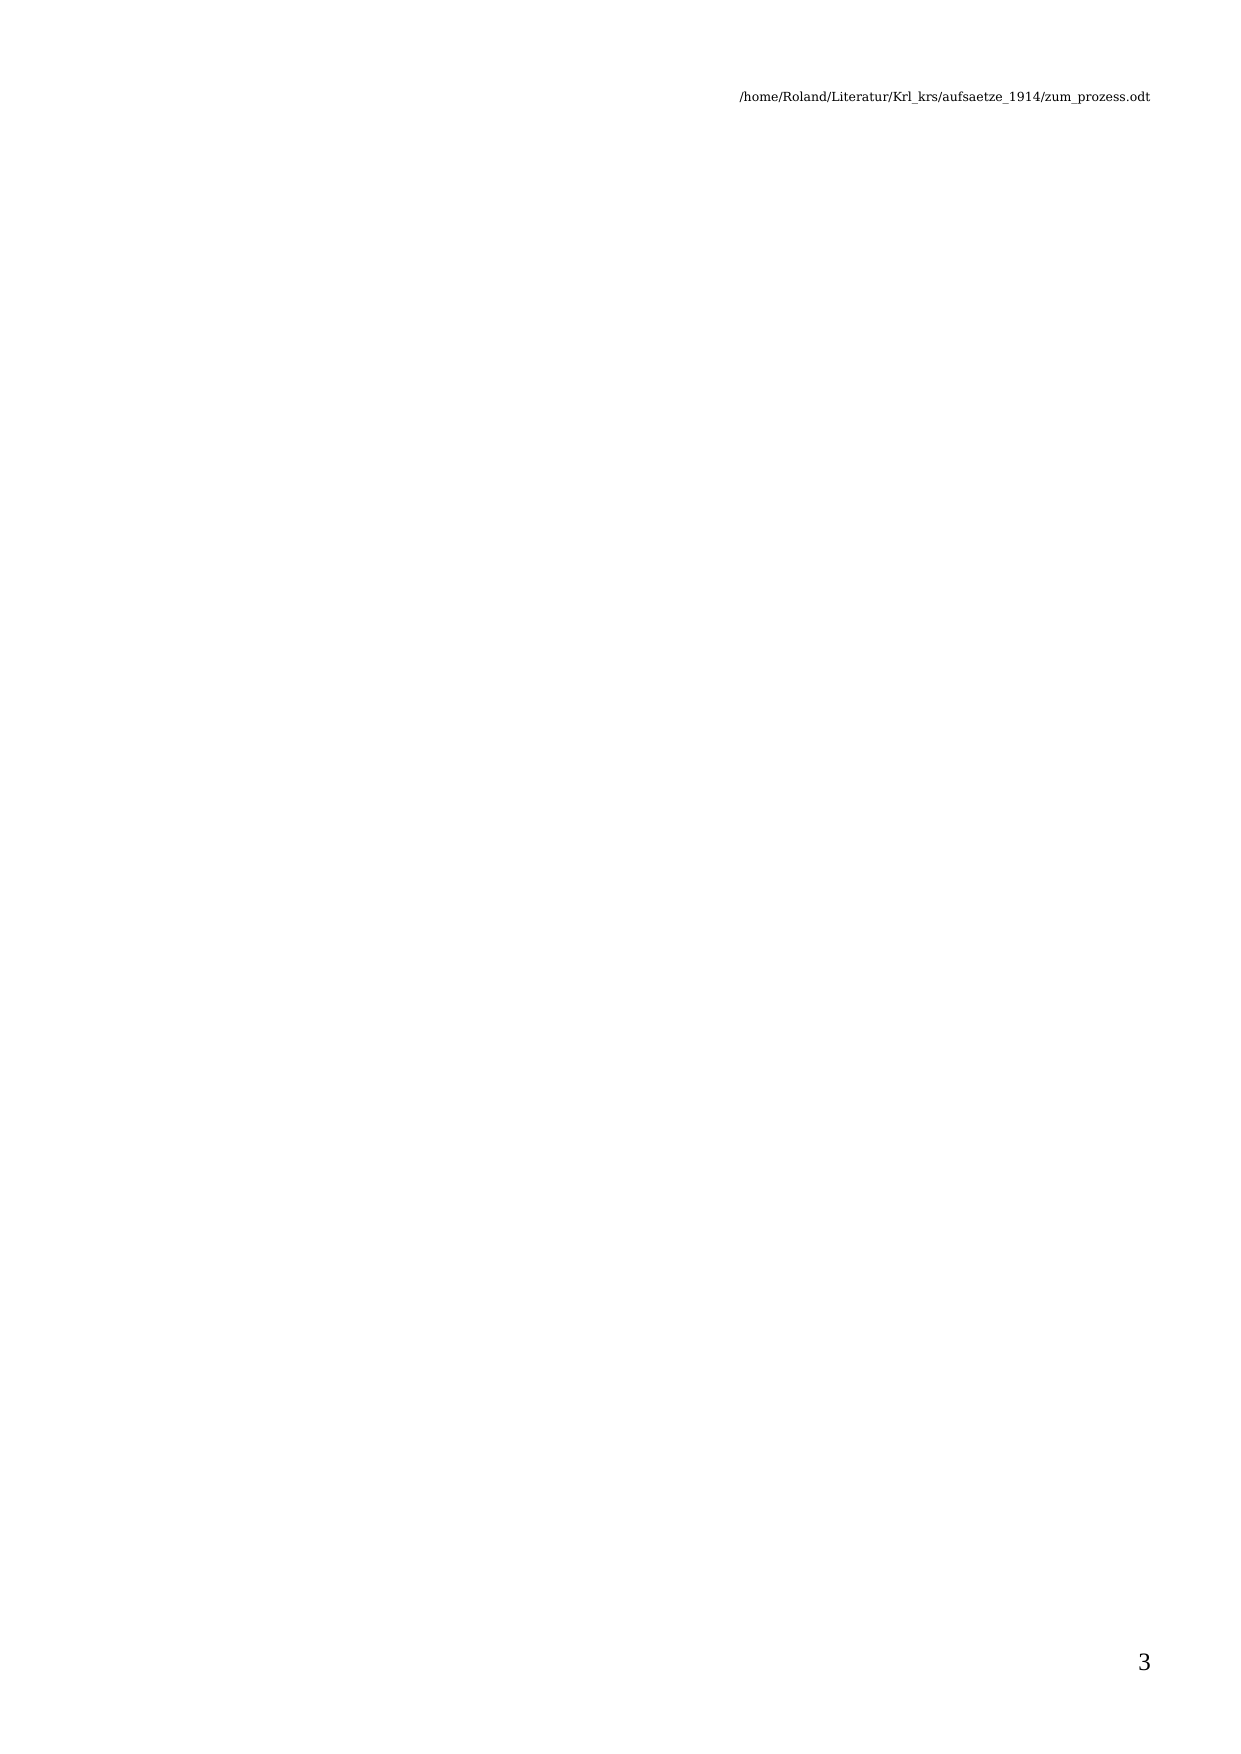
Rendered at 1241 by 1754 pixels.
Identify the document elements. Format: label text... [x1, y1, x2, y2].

text /home/Roland/Literatur/Krl_krs/aufsaetze_1914/zum_prozess.odt [150, 89, 1151, 104]
